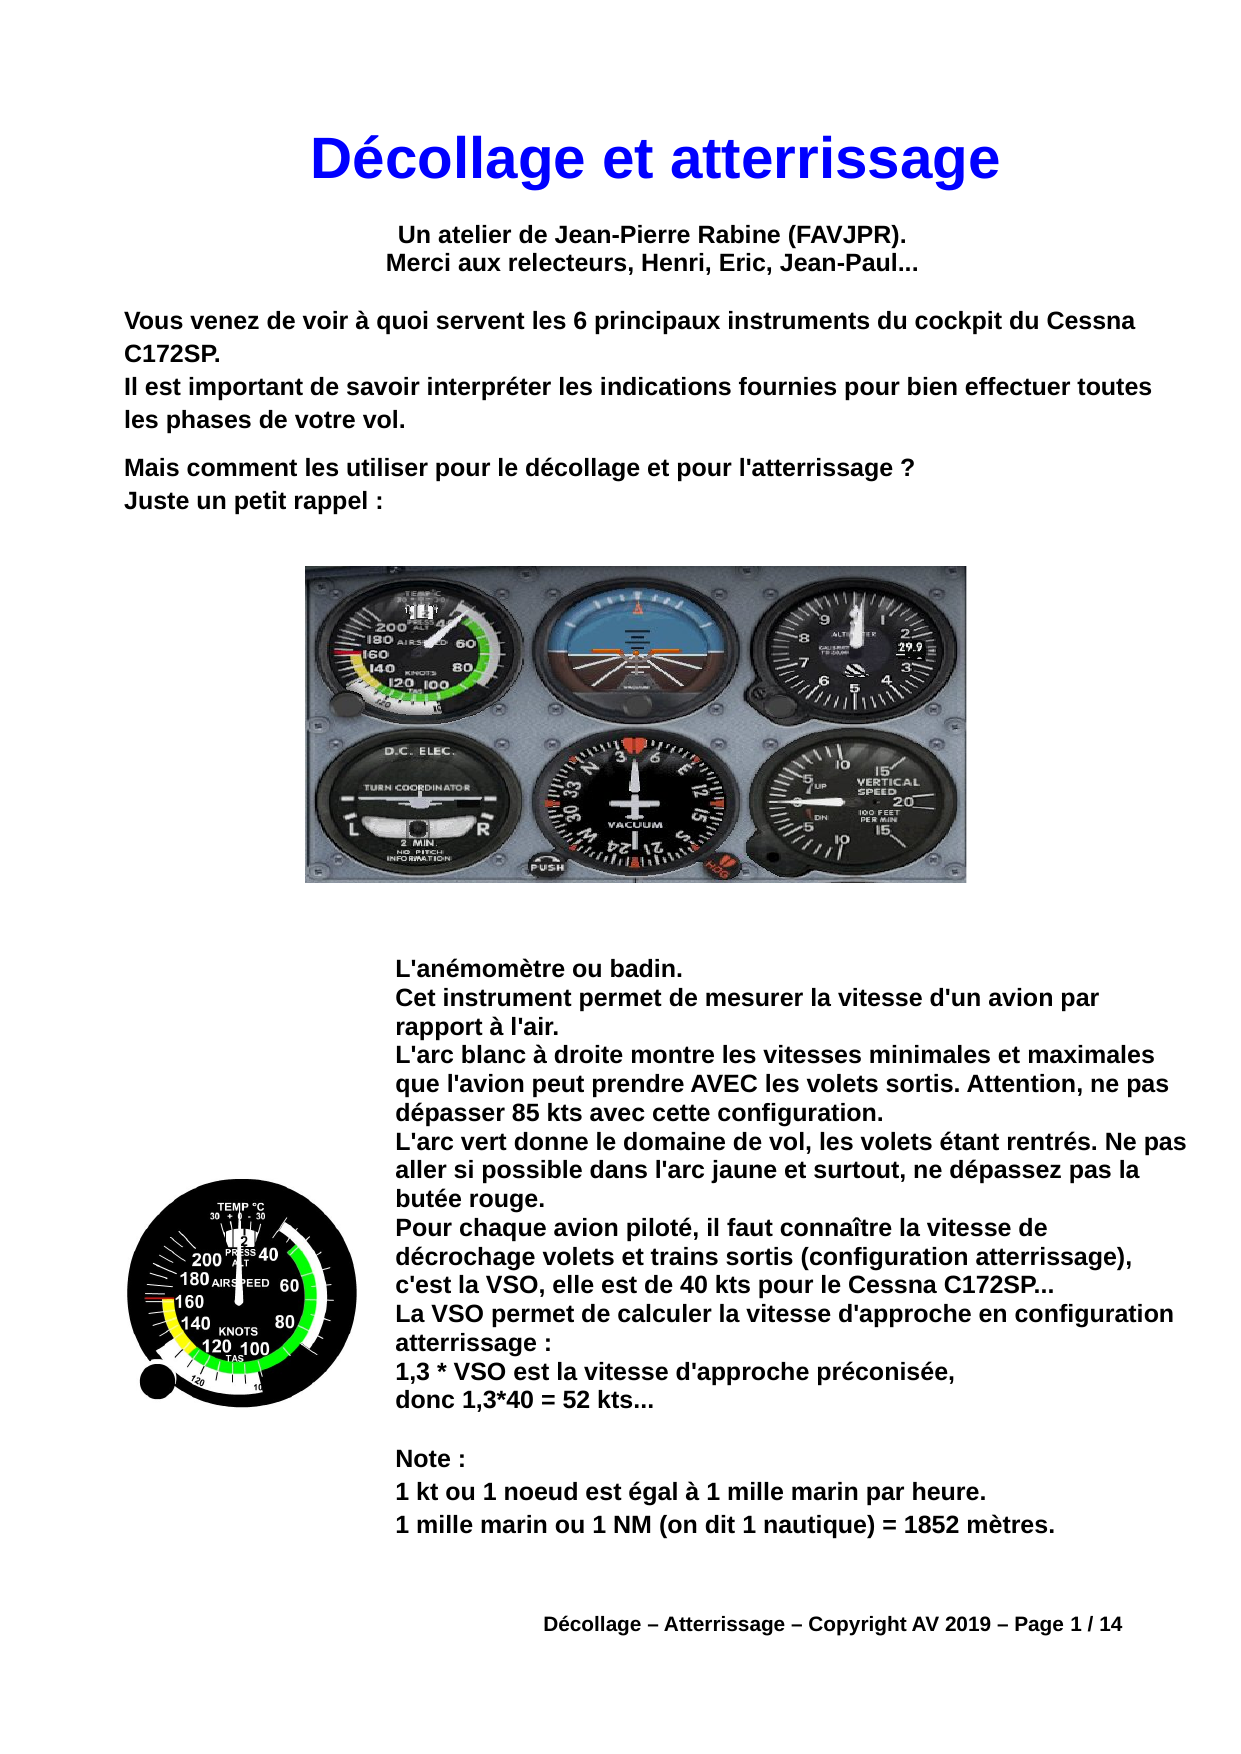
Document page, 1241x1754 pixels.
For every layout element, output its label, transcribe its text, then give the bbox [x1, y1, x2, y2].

picture [305, 566, 967, 883]
table_header Décollage et atterrissage Un atelier de Jean-Pierre Rabine (FAVJPR). Merci aux relecteurs, Henri, Eric, Jean-Paul... Vous venez de voir à quoi servent les 6 principaux instruments du cockpit du Cessna C172SP. Il est important de savoir interpréter les indications fournies pour bien effectuer toutes les phases de votre vol. Mais comment les utiliser pour le décollage et pour l'atterrissage ? Juste un petit rappel : [118, 118, 1193, 948]
table_cell L'anémomètre ou badin. Cet instrument permet de mesurer la vitesse d'un avion par rapport à l'air. L'arc blanc à droite montre les vitesses minimales et maximales que l'avion peut prendre AVEC les volets sortis. Attention, ne pas dépasser 85 kts avec cette configuration. L'arc vert donne le domaine de vol, les volets étant rentrés. Ne pas aller si possible dans l'arc jaune et surtout, ne dépassez pas la butée rouge. Pour chaque avion piloté, il faut connaître la vitesse de décrochage volets et trains sortis (configuration atterrissage), c'est la VSO, elle est de 40 kts pour le Cessna C172SP... La VSO permet de calculer la vitesse d'approche en configuration atterrissage : 1,3 * VSO est la vitesse d'approche préconisée, donc 1,3*40 = 52 kts... Note : 1 kt ou 1 noeud est égal à 1 mille marin par heure. 1 mille marin ou 1 NM (on dit 1 nautique) = 1852 mètres. [390, 949, 1193, 1559]
table_cell [118, 949, 389, 1559]
picture [123, 1174, 360, 1410]
